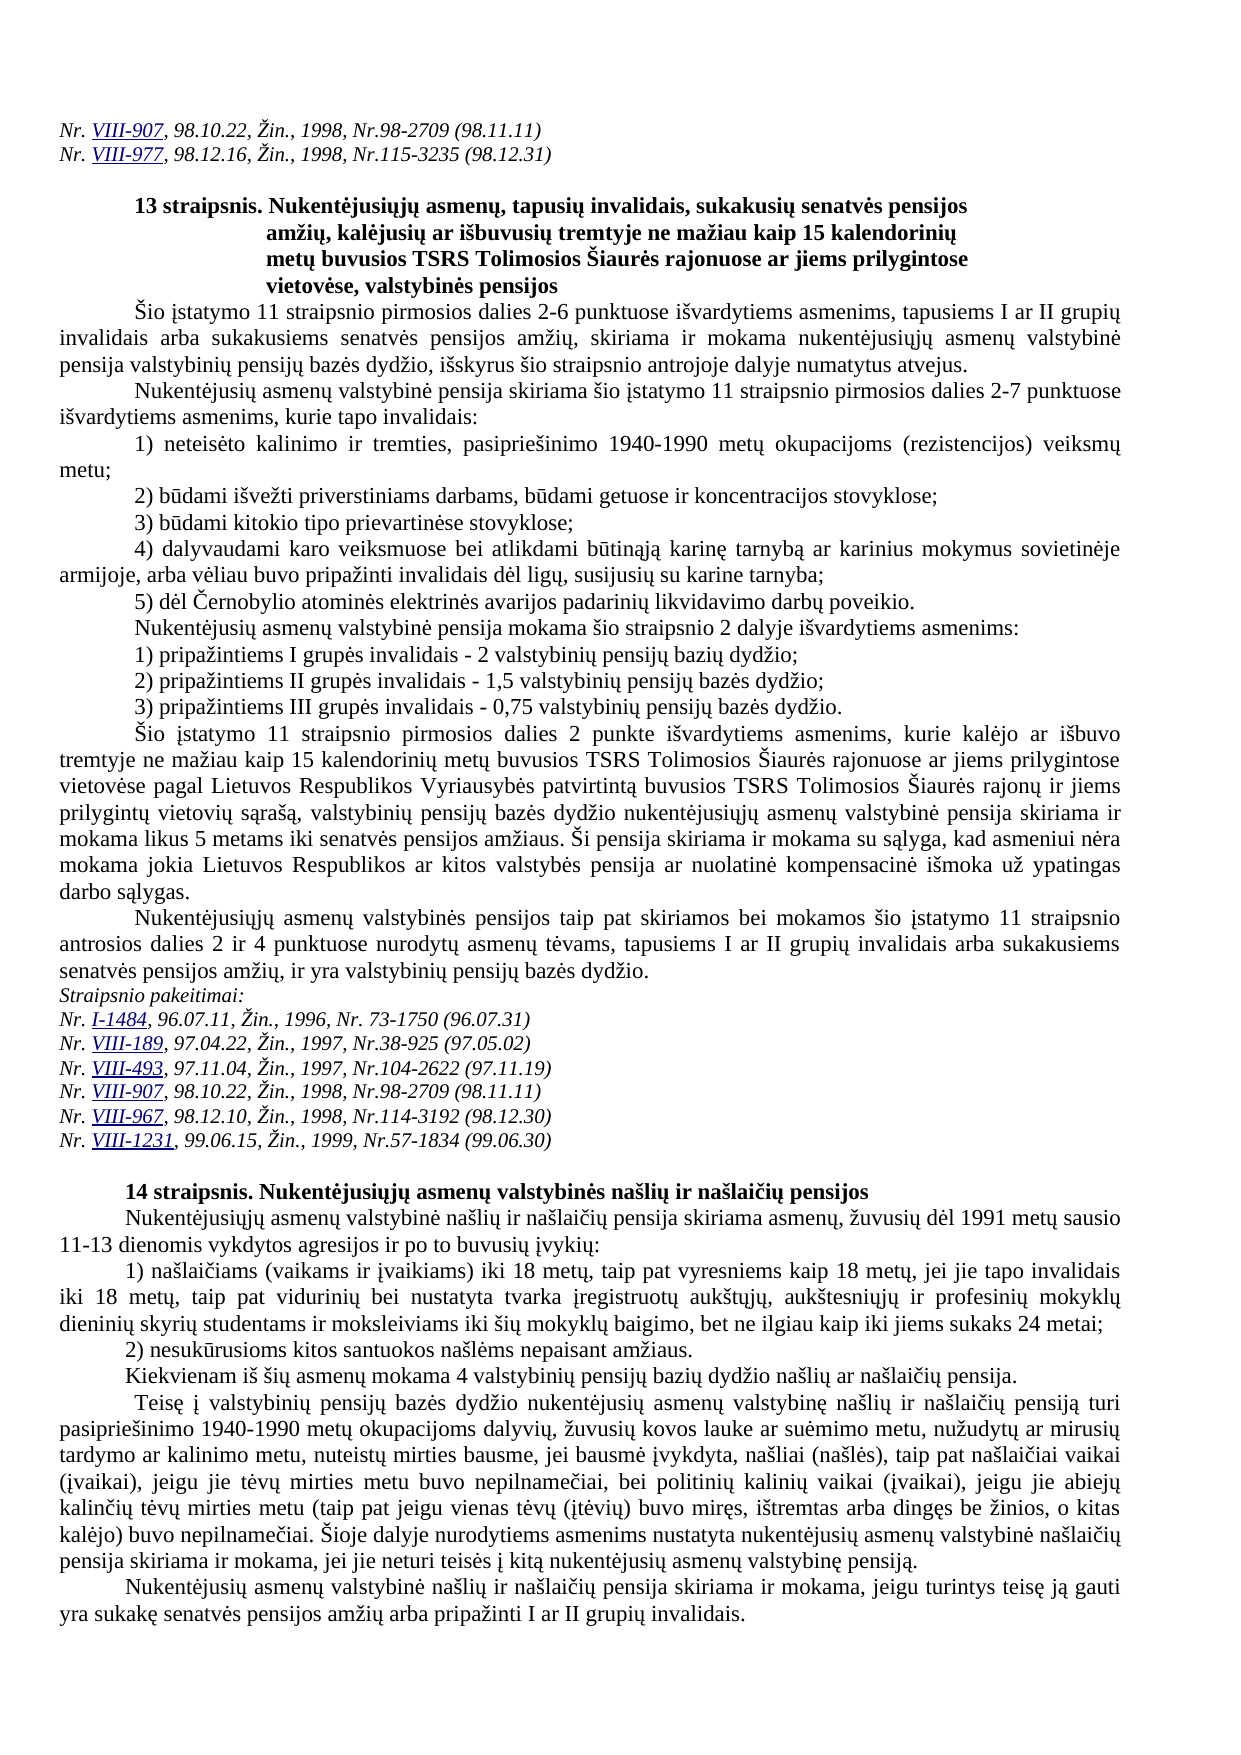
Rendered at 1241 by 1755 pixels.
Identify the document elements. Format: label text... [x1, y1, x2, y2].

text Šio įstatymo 11 straipsnio pirmosios dalies 2 punkte išvardytiems asmenims, kurie kalėjo ar išbuvo tremtyje ne mažiau kaip 15 kalendorinių metų buvusios TSRS Tolimosios Šiaurės rajonuose ar jiems prilygintose vietovėse pagal Lietuvos Respublikos Vyriausybės patvirtintą buvusios TSRS Tolimosios Šiaurės rajonų ir jiems prilygintų vietovių sąrašą, valstybinių pensijų bazės dydžio nukentėjusiųjų asmenų valstybinė pensija skiriama ir mokama likus 5 metams iki senatvės pensijos amžiaus. Ši pensija skiriama ir mokama su sąlyga, kad asmeniui nėra mokama jokia Lietuvos Respublikos ar kitos valstybės pensija ar nuolatinė kompensacinė išmoka už ypatingas darbo sąlygas. [59, 720, 1122, 904]
text Straipsnio pakeitimai: [59, 983, 1122, 1007]
text 5) dėl Černobylio atominės elektrinės avarijos padarinių likvidavimo darbų poveikio. [59, 588, 1122, 614]
text 1) neteisėto kalinimo ir tremties, pasipriešinimo 1940-1990 metų okupacijoms (rezistencijos) veiksmų metu; [59, 430, 1122, 482]
text 1) našlaičiams (vaikams ir įvaikiams) iki 18 metų, taip pat vyresniems kaip 18 metų, jei jie tapo invalidais iki 18 metų, taip pat vidurinių bei nustatyta tvarka įregistruotų aukštųjų, aukštesniųjų ir profesinių mokyklų dieninių skyrių studentams ir moksleiviams iki šių mokyklų baigimo, bet ne ilgiau kaip iki jiems sukaks 24 metai; [59, 1257, 1122, 1336]
text 2) pripažintiems II grupės invalidais - 1,5 valstybinių pensijų bazės dydžio; [59, 667, 1122, 693]
text Nr. VIII-189, 97.04.22, Žin., 1997, Nr.38-925 (97.05.02) [59, 1031, 1122, 1055]
text Nr. VIII-1231, 99.06.15, Žin., 1999, Nr.57-1834 (99.06.30) [59, 1128, 1122, 1152]
text Šio įstatymo 11 straipsnio pirmosios dalies 2-6 punktuose išvardytiems asmenims, tapusiems I ar II grupių invalidais arba sukakusiems senatvės pensijos amžių, skiriama ir mokama nukentėjusiųjų asmenų valstybinė pensija valstybinių pensijų bazės dydžio, išskyrus šio straipsnio antrojoje dalyje numatytus atvejus. [59, 298, 1122, 377]
text 14 straipsnis. Nukentėjusiųjų asmenų valstybinės našlių ir našlaičių pensijos [59, 1178, 1122, 1204]
text Teisę į valstybinių pensijų bazės dydžio nukentėjusių asmenų valstybinę našlių ir našlaičių pensiją turi pasipriešinimo 1940-1990 metų okupacijoms dalyvių, žuvusių kovos lauke ar suėmimo metu, nužudytų ar mirusių tardymo ar kalinimo metu, nuteistų mirties bausme, jei bausmė įvykdyta, našliai (našlės), taip pat našlaičiai vaikai (įvaikai), jeigu jie tėvų mirties metu buvo nepilnamečiai, bei politinių kalinių vaikai (įvaikai), jeigu jie abiejų kalinčių tėvų mirties metu (taip pat jeigu vienas tėvų (įtėvių) buvo miręs, ištremtas arba dingęs be žinios, o kitas kalėjo) buvo nepilnamečiai. Šioje dalyje nurodytiems asmenims nustatyta nukentėjusių asmenų valstybinė našlaičių pensija skiriama ir mokama, jei jie neturi teisės į kitą nukentėjusių asmenų valstybinę pensiją. [59, 1389, 1122, 1573]
text Nr. I-1484, 96.07.11, Žin., 1996, Nr. 73-1750 (96.07.31) [59, 1007, 1122, 1031]
text Nr. VIII-967, 98.12.10, Žin., 1998, Nr.114-3192 (98.12.30) [59, 1103, 1122, 1128]
text Nr. VIII-907, 98.10.22, Žin., 1998, Nr.98-2709 (98.11.11) [59, 118, 1122, 142]
text Nr. VIII-907, 98.10.22, Žin., 1998, Nr.98-2709 (98.11.11) [59, 1079, 1122, 1103]
text Nukentėjusių asmenų valstybinė našlių ir našlaičių pensija skiriama ir mokama, jeigu turintys teisę ją gauti yra sukakę senatvės pensijos amžių arba pripažinti I ar II grupių invalidais. [59, 1573, 1122, 1626]
text 3) būdami kitokio tipo prievartinėse stovyklose; [59, 509, 1122, 535]
text 13 straipsnis. Nukentėjusiųjų asmenų, tapusių invalidais, sukakusių senatvės pensijos [59, 193, 1122, 219]
text 1) pripažintiems I grupės invalidais - 2 valstybinių pensijų bazių dydžio; [59, 641, 1122, 667]
text 2) nesukūrusioms kitos santuokos našlėms nepaisant amžiaus. [59, 1336, 1122, 1362]
text Nukentėjusių asmenų valstybinė pensija skiriama šio įstatymo 11 straipsnio pirmosios dalies 2-7 punktuose išvardytiems asmenims, kurie tapo invalidais: [59, 377, 1122, 430]
text Nr. VIII-977, 98.12.16, Žin., 1998, Nr.115-3235 (98.12.31) [59, 142, 1122, 166]
text 2) būdami išvežti priverstiniams darbams, būdami getuose ir koncentracijos stovyklose; [59, 482, 1122, 509]
text Nukentėjusiųjų asmenų valstybinė našlių ir našlaičių pensija skiriama asmenų, žuvusių dėl 1991 metų sausio 11-13 dienomis vykdytos agresijos ir po to buvusių įvykių: [59, 1204, 1122, 1257]
text amžių, kalėjusių ar išbuvusių tremtyje ne mažiau kaip 15 kalendorinių [209, 219, 1122, 245]
text Nukentėjusių asmenų valstybinė pensija mokama šio straipsnio 2 dalyje išvardytiems asmenims: [59, 614, 1122, 641]
text metų buvusios TSRS Tolimosios Šiaurės rajonuose ar jiems prilygintose [209, 245, 1122, 272]
text Nr. VIII-493, 97.11.04, Žin., 1997, Nr.104-2622 (97.11.19) [59, 1055, 1122, 1079]
text vietovėse, valstybinės pensijos [209, 272, 1122, 298]
text 4) dalyvaudami karo veiksmuose bei atlikdami būtinąją karinę tarnybą ar karinius mokymus sovietinėje armijoje, arba vėliau buvo pripažinti invalidais dėl ligų, susijusių su karine tarnyba; [59, 535, 1122, 588]
text Nukentėjusiųjų asmenų valstybinės pensijos taip pat skiriamos bei mokamos šio įstatymo 11 straipsnio antrosios dalies 2 ir 4 punktuose nurodytų asmenų tėvams, tapusiems I ar II grupių invalidais arba sukakusiems senatvės pensijos amžių, ir yra valstybinių pensijų bazės dydžio. [59, 904, 1122, 983]
text 3) pripažintiems III grupės invalidais - 0,75 valstybinių pensijų bazės dydžio. [59, 693, 1122, 720]
text Kiekvienam iš šių asmenų mokama 4 valstybinių pensijų bazių dydžio našlių ar našlaičių pensija. [59, 1362, 1122, 1389]
